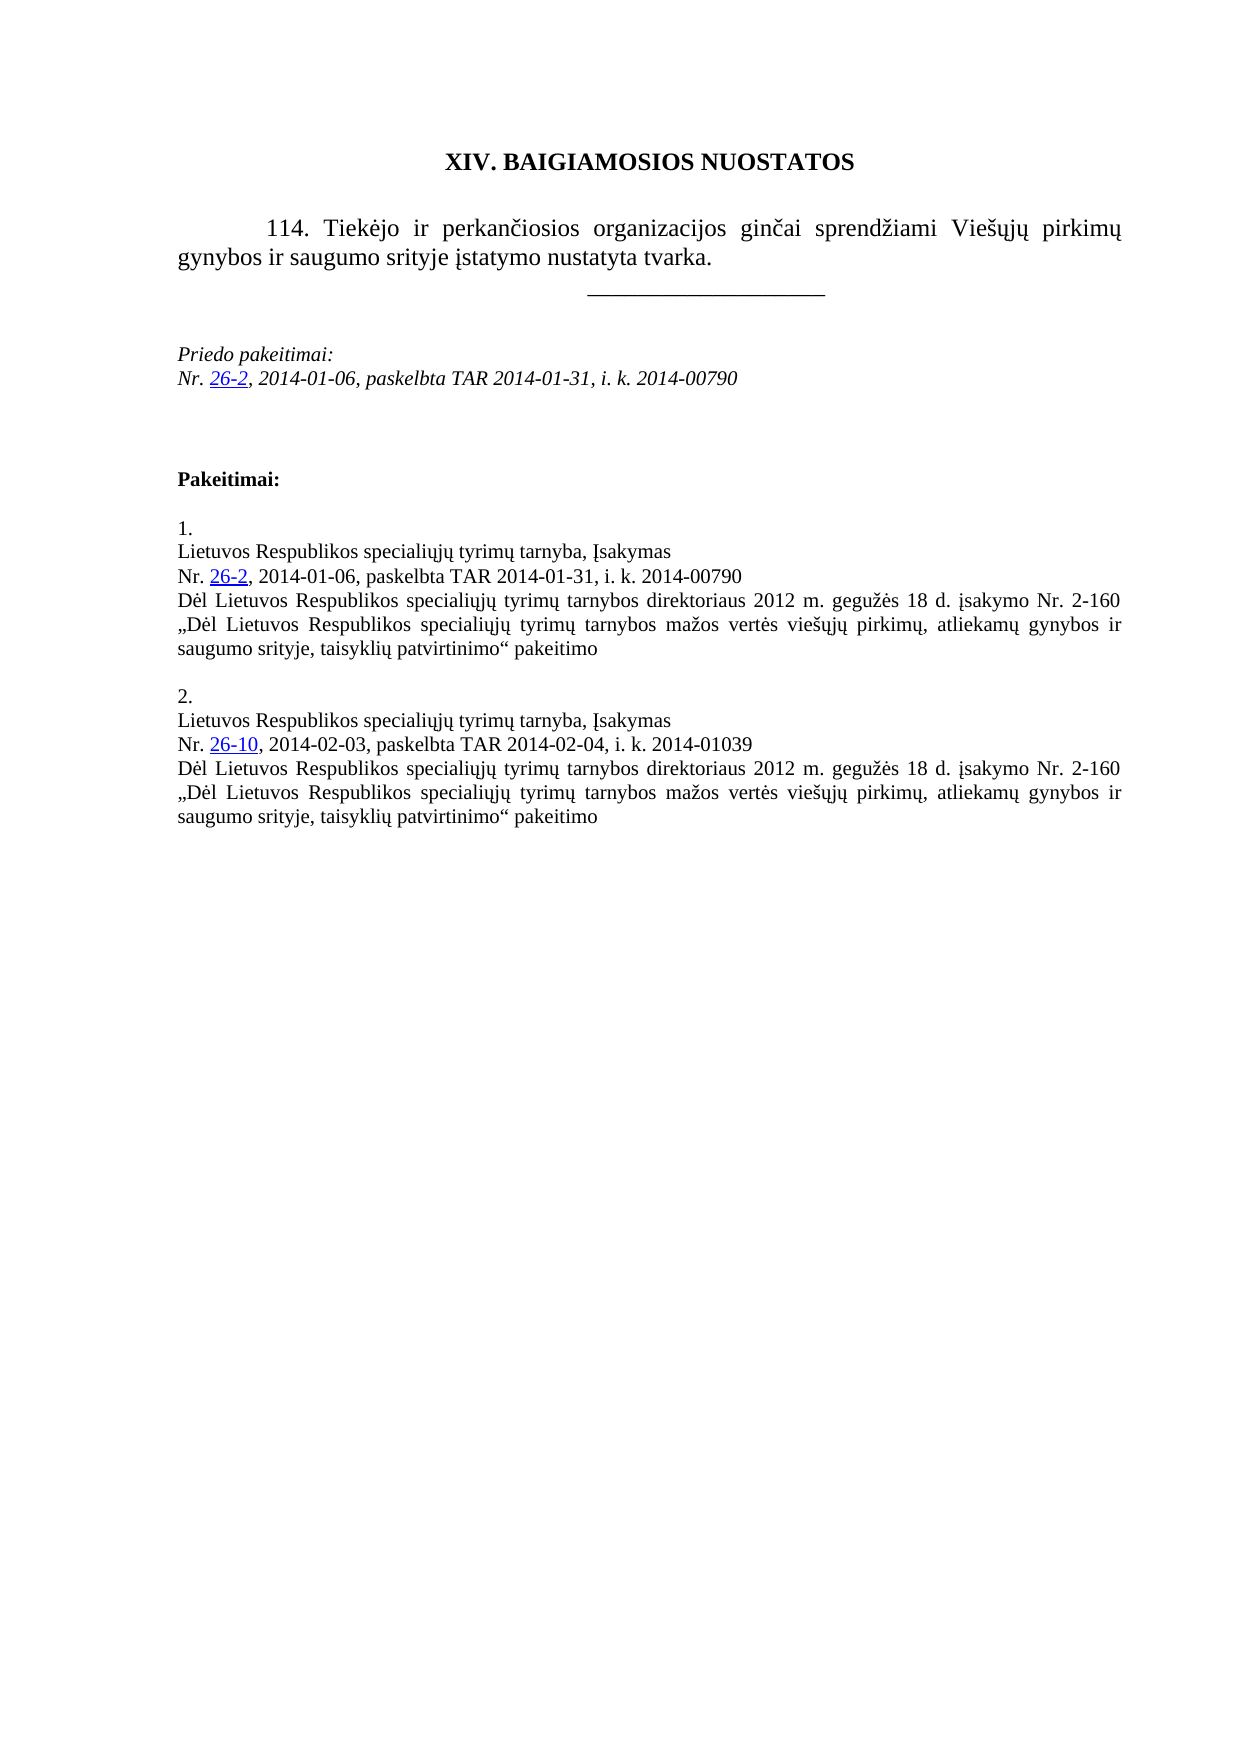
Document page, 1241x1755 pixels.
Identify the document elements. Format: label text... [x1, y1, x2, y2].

text Lietuvos Respublikos specialiųjų tyrimų tarnyba, Įsakymas [177, 708, 1122, 732]
text ___________________ [177, 270, 1122, 299]
text XIV. BAIGIAMOSIOS NUOSTATOS [177, 147, 1122, 176]
text Lietuvos Respublikos specialiųjų tyrimų tarnyba, Įsakymas [177, 539, 1122, 563]
text Nr. 26-2, 2014-01-06, paskelbta TAR 2014-01-31, i. k. 2014-00790 [177, 366, 1122, 390]
text 2. [177, 684, 1122, 708]
text Nr. 26-10, 2014-02-03, paskelbta TAR 2014-02-04, i. k. 2014-01039 [177, 732, 1122, 756]
text Dėl Lietuvos Respublikos specialiųjų tyrimų tarnybos direktoriaus 2012 m. gegužės 18 d. įsakymo Nr. 2-160 „Dėl Lietuvos Respublikos specialiųjų tyrimų tarnybos mažos vertės viešųjų pirkimų, atliekamų gynybos ir saugumo srityje, taisyklių patvirtinimo“ pakeitimo [177, 588, 1122, 660]
text Dėl Lietuvos Respublikos specialiųjų tyrimų tarnybos direktoriaus 2012 m. gegužės 18 d. įsakymo Nr. 2-160 „Dėl Lietuvos Respublikos specialiųjų tyrimų tarnybos mažos vertės viešųjų pirkimų, atliekamų gynybos ir saugumo srityje, taisyklių patvirtinimo“ pakeitimo [177, 756, 1122, 828]
text Pakeitimai: [177, 467, 1122, 491]
text 1. [177, 515, 1122, 539]
text 114. Tiekėjo ir perkančiosios organizacijos ginčai sprendžiami Viešųjų pirkimų gynybos ir saugumo srityje įstatymo nustatyta tvarka. [177, 213, 1122, 270]
text Priedo pakeitimai: [177, 342, 1122, 366]
text Nr. 26-2, 2014-01-06, paskelbta TAR 2014-01-31, i. k. 2014-00790 [177, 563, 1122, 588]
